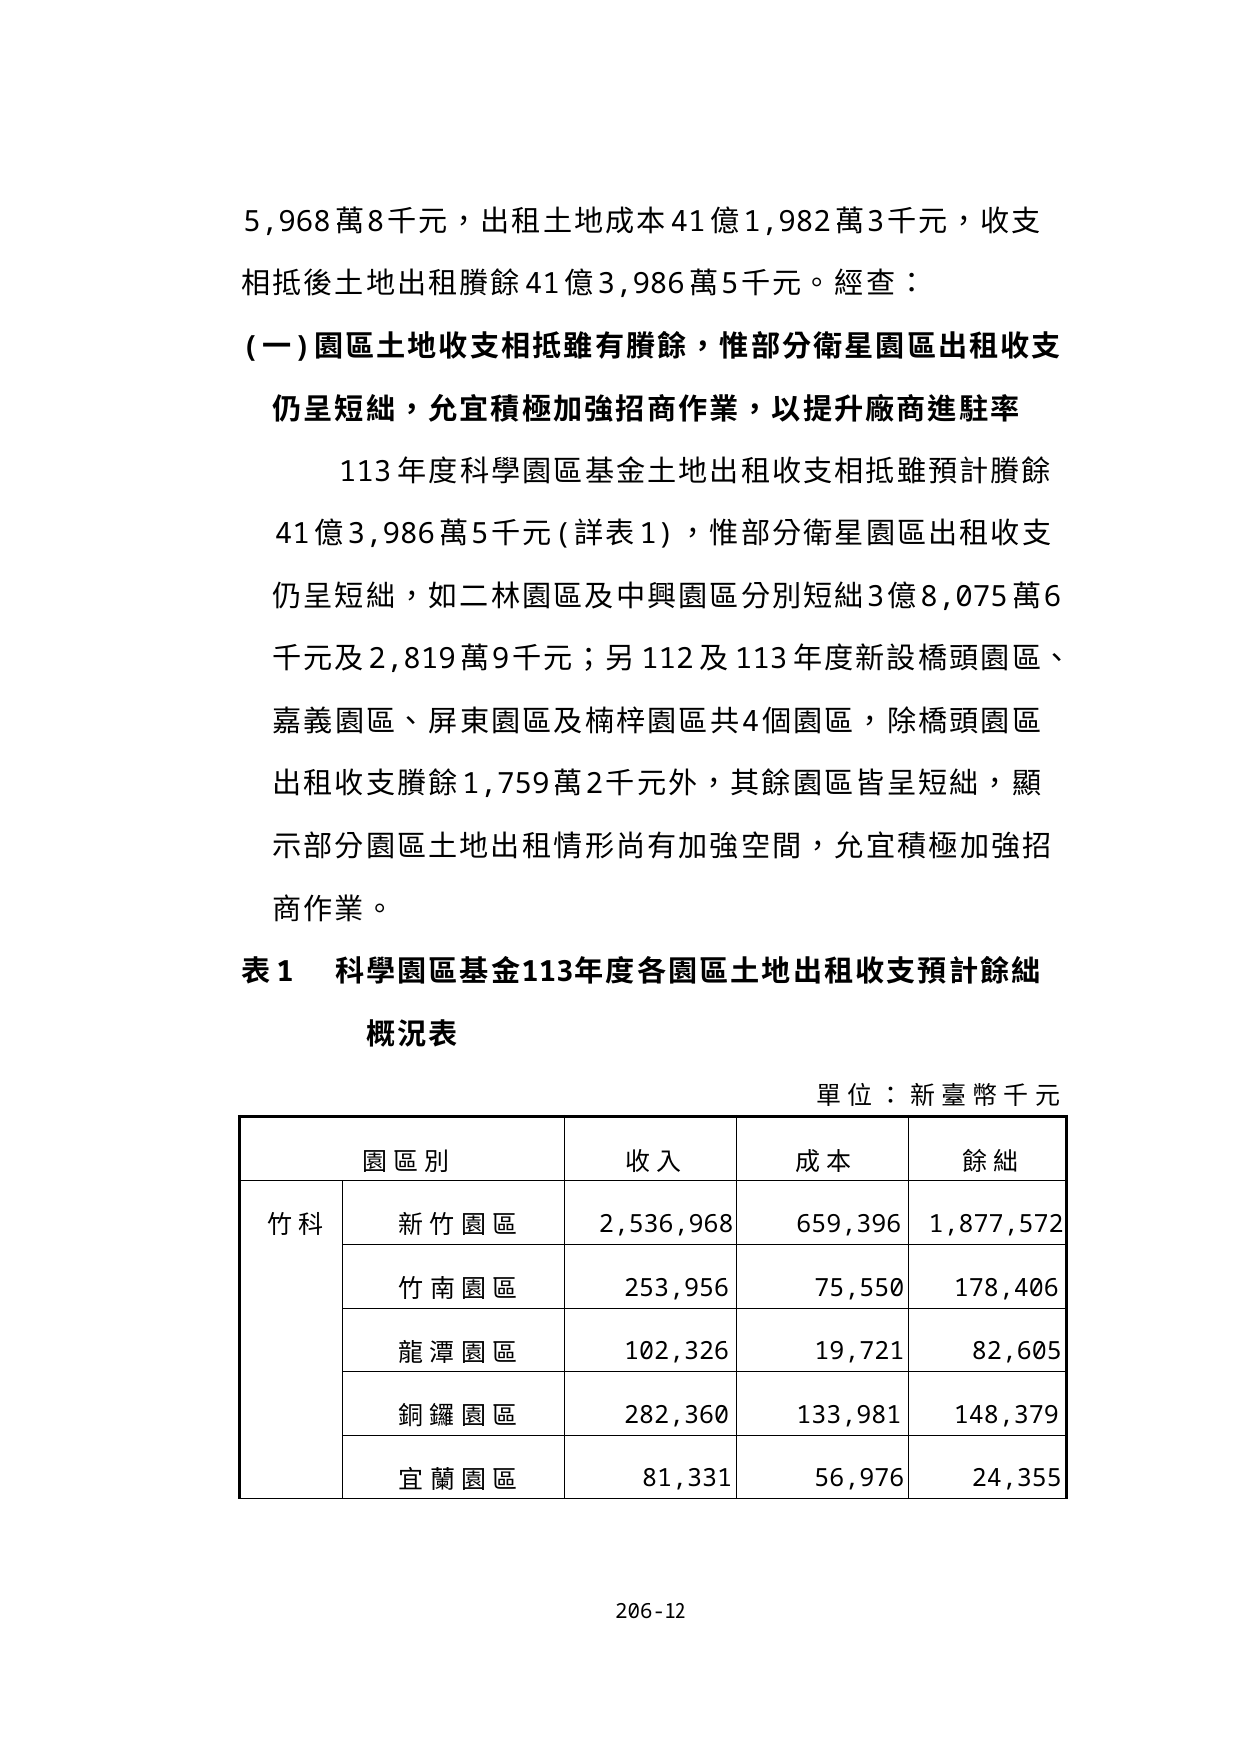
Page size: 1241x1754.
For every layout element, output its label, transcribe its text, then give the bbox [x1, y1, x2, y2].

table_header 收入 [565, 1118, 736, 1180]
text (一)園區土地收支相抵雖有賸餘，惟部分衛星園區出租收支仍呈短絀，允宜積極加強招商作業，以提升廠商進駐率 [236, 302, 1063, 427]
table_cell 2,536,968 [565, 1181, 736, 1244]
table_cell 24,355 [909, 1436, 1065, 1498]
table_header 園區別 [241, 1118, 564, 1180]
table_cell 133,981 [737, 1372, 908, 1434]
table_cell 659,396 [737, 1181, 908, 1244]
table_cell 82,605 [909, 1309, 1065, 1371]
table_cell 282,360 [565, 1372, 736, 1434]
table_cell 19,721 [737, 1309, 908, 1371]
table_cell 102,326 [565, 1309, 736, 1371]
table_cell 75,550 [737, 1245, 908, 1307]
table_cell 1,877,572 [909, 1181, 1065, 1244]
table_cell 竹南園區 [343, 1245, 564, 1307]
table_cell 253,956 [565, 1245, 736, 1307]
table_cell 178,406 [909, 1245, 1065, 1307]
table_cell 56,976 [737, 1436, 908, 1498]
text 單位：新臺幣千元 [267, 1052, 1063, 1115]
table_header 成本 [737, 1118, 908, 1180]
table_cell 銅鑼園區 [343, 1372, 564, 1434]
text 表1 科學園區基金113年度各園區土地出租收支預計餘絀概況表 [236, 927, 1063, 1052]
table_cell 宜蘭園區 [343, 1436, 564, 1498]
text 113年度科學園區基金土地出租收支相抵雖預計賸餘41億3,986萬5千元(詳表1)，惟部分衛星園區出租收支仍呈短絀，如二林園區及中興園區分別短絀3億8,075萬6千元及2,819萬9千元；另112及113年度新設橋頭園區、嘉義園區、屏東園區及楠梓園區共4個園區，除橋頭園區出租收支賸餘1,759萬2千元外，其餘園區皆呈短絀，顯示部分園區土地出租情形尚有加強空間，允宜積極加強招商作業。 [266, 427, 1063, 927]
table_cell 81,331 [565, 1436, 736, 1498]
table_cell 148,379 [909, 1372, 1065, 1434]
table_cell 龍潭園區 [343, 1309, 564, 1371]
table_header 餘絀 [909, 1118, 1065, 1180]
table_cell 竹科 [241, 1181, 342, 1498]
text 5,968萬8千元，出租土地成本41億1,982萬3千元，收支相抵後土地出租賸餘41億3,986萬5千元。經查： [236, 177, 1063, 302]
table_cell 新竹園區 [343, 1181, 564, 1244]
